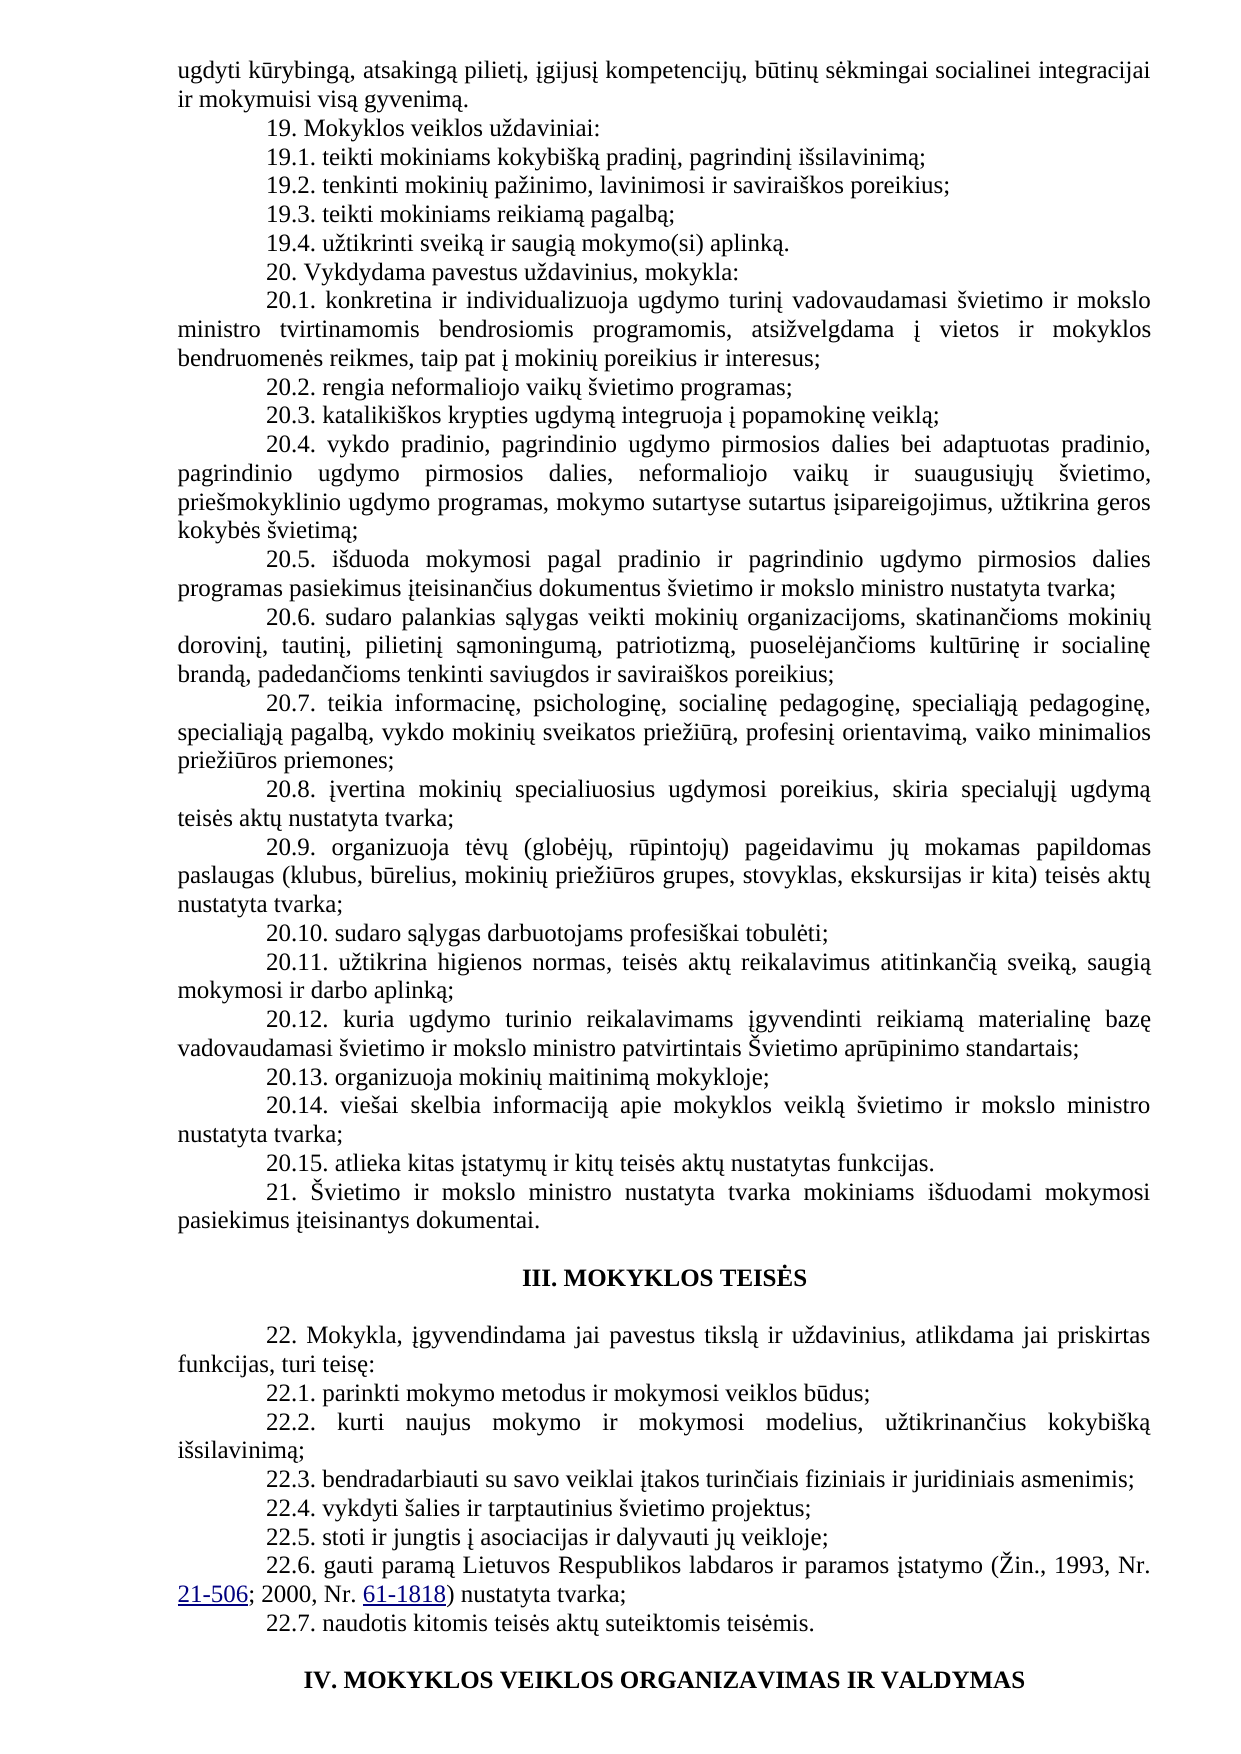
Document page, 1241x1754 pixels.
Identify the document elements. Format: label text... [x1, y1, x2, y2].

text 20.2. rengia neformaliojo vaikų švietimo programas; [177, 372, 1152, 401]
text 20.7. teikia informacinę, psichologinę, socialinę pedagoginę, specialiąją pedagoginę, specialiąją pagalbą, vykdo mokinių sveikatos priežiūrą, profesinį orientavimą, vaiko minimalios priežiūros priemones; [177, 688, 1152, 774]
text 19.2. tenkinti mokinių pažinimo, lavinimosi ir saviraiškos poreikius; [177, 171, 1152, 199]
text 22.5. stoti ir jungtis į asociacijas ir dalyvauti jų veikloje; [177, 1522, 1152, 1551]
text 20.1. konkretina ir individualizuoja ugdymo turinį vadovaudamasi švietimo ir mokslo ministro tvirtinamomis bendrosiomis programomis, atsižvelgdama į vietos ir mokyklos bendruomenės reikmes, taip pat į mokinių poreikius ir interesus; [177, 286, 1152, 372]
text 19.3. teikti mokiniams reikiamą pagalbą; [177, 199, 1152, 228]
text 22.3. bendradarbiauti su savo veiklai įtakos turinčiais fiziniais ir juridiniais asmenimis; [177, 1464, 1152, 1493]
text 20.4. vykdo pradinio, pagrindinio ugdymo pirmosios dalies bei adaptuotas pradinio, pagrindinio ugdymo pirmosios dalies, neformaliojo vaikų ir suaugusiųjų švietimo, priešmokyklinio ugdymo programas, mokymo sutartyse sutartus įsipareigojimus, užtikrina geros kokybės švietimą; [177, 429, 1152, 544]
text 22.7. naudotis kitomis teisės aktų suteiktomis teisėmis. [177, 1608, 1152, 1637]
text 20.11. užtikrina higienos normas, teisės aktų reikalavimus atitinkančią sveiką, saugią mokymosi ir darbo aplinką; [177, 947, 1152, 1004]
text 19.4. užtikrinti sveiką ir saugią mokymo(si) aplinką. [177, 228, 1152, 257]
text 20.12. kuria ugdymo turinio reikalavimams įgyvendinti reikiamą materialinę bazę vadovaudamasi švietimo ir mokslo ministro patvirtintais Švietimo aprūpinimo standartais; [177, 1004, 1152, 1062]
text 20.9. organizuoja tėvų (globėjų, rūpintojų) pageidavimu jų mokamas papildomas paslaugas (klubus, būrelius, mokinių priežiūros grupes, stovyklas, ekskursijas ir kita) teisės aktų nustatyta tvarka; [177, 832, 1152, 918]
text 22. Mokykla, įgyvendindama jai pavestus tikslą ir uždavinius, atlikdama jai priskirtas funkcijas, turi teisę: [177, 1321, 1152, 1378]
text 20.5. išduoda mokymosi pagal pradinio ir pagrindinio ugdymo pirmosios dalies programas pasiekimus įteisinančius dokumentus švietimo ir mokslo ministro nustatyta tvarka; [177, 544, 1152, 602]
text 22.4. vykdyti šalies ir tarptautinius švietimo projektus; [177, 1493, 1152, 1522]
text 20.13. organizuoja mokinių maitinimą mokykloje; [177, 1062, 1152, 1091]
text III. MOKYKLOS TEISĖS [177, 1263, 1152, 1292]
text 22.6. gauti paramą Lietuvos Respublikos labdaros ir paramos įstatymo (Žin., 1993, Nr. 21-506; 2000, Nr. 61-1818) nustatyta tvarka; [177, 1551, 1152, 1608]
text 22.1. parinkti mokymo metodus ir mokymosi veiklos būdus; [177, 1378, 1152, 1407]
text 20.15. atlieka kitas įstatymų ir kitų teisės aktų nustatytas funkcijas. [177, 1148, 1152, 1177]
text 19. Mokyklos veiklos uždaviniai: [177, 113, 1152, 142]
text 20.10. sudaro sąlygas darbuotojams profesiškai tobulėti; [177, 918, 1152, 947]
text 20.3. katalikiškos krypties ugdymą integruoja į popamokinę veiklą; [177, 401, 1152, 429]
text 21. Švietimo ir mokslo ministro nustatyta tvarka mokiniams išduodami mokymosi pasiekimus įteisinantys dokumentai. [177, 1177, 1152, 1234]
text 20.14. viešai skelbia informaciją apie mokyklos veiklą švietimo ir mokslo ministro nustatyta tvarka; [177, 1091, 1152, 1148]
text 20. Vykdydama pavestus uždavinius, mokykla: [177, 257, 1152, 286]
text 20.8. įvertina mokinių specialiuosius ugdymosi poreikius, skiria specialųjį ugdymą teisės aktų nustatyta tvarka; [177, 774, 1152, 832]
text 22.2. kurti naujus mokymo ir mokymosi modelius, užtikrinančius kokybišką išsilavinimą; [177, 1407, 1152, 1464]
text 20.6. sudaro palankias sąlygas veikti mokinių organizacijoms, skatinančioms mokinių dorovinį, tautinį, pilietinį sąmoningumą, patriotizmą, puoselėjančioms kultūrinę ir socialinę brandą, padedančioms tenkinti saviugdos ir saviraiškos poreikius; [177, 602, 1152, 688]
text 19.1. teikti mokiniams kokybišką pradinį, pagrindinį išsilavinimą; [177, 142, 1152, 171]
text IV. MOKYKLOS VEIKLOS ORGANIZAVIMAS IR VALDYMAS [177, 1666, 1152, 1694]
text ugdyti kūrybingą, atsakingą pilietį, įgijusį kompetencijų, būtinų sėkmingai socialinei integracijai ir mokymuisi visą gyvenimą. [177, 56, 1152, 113]
